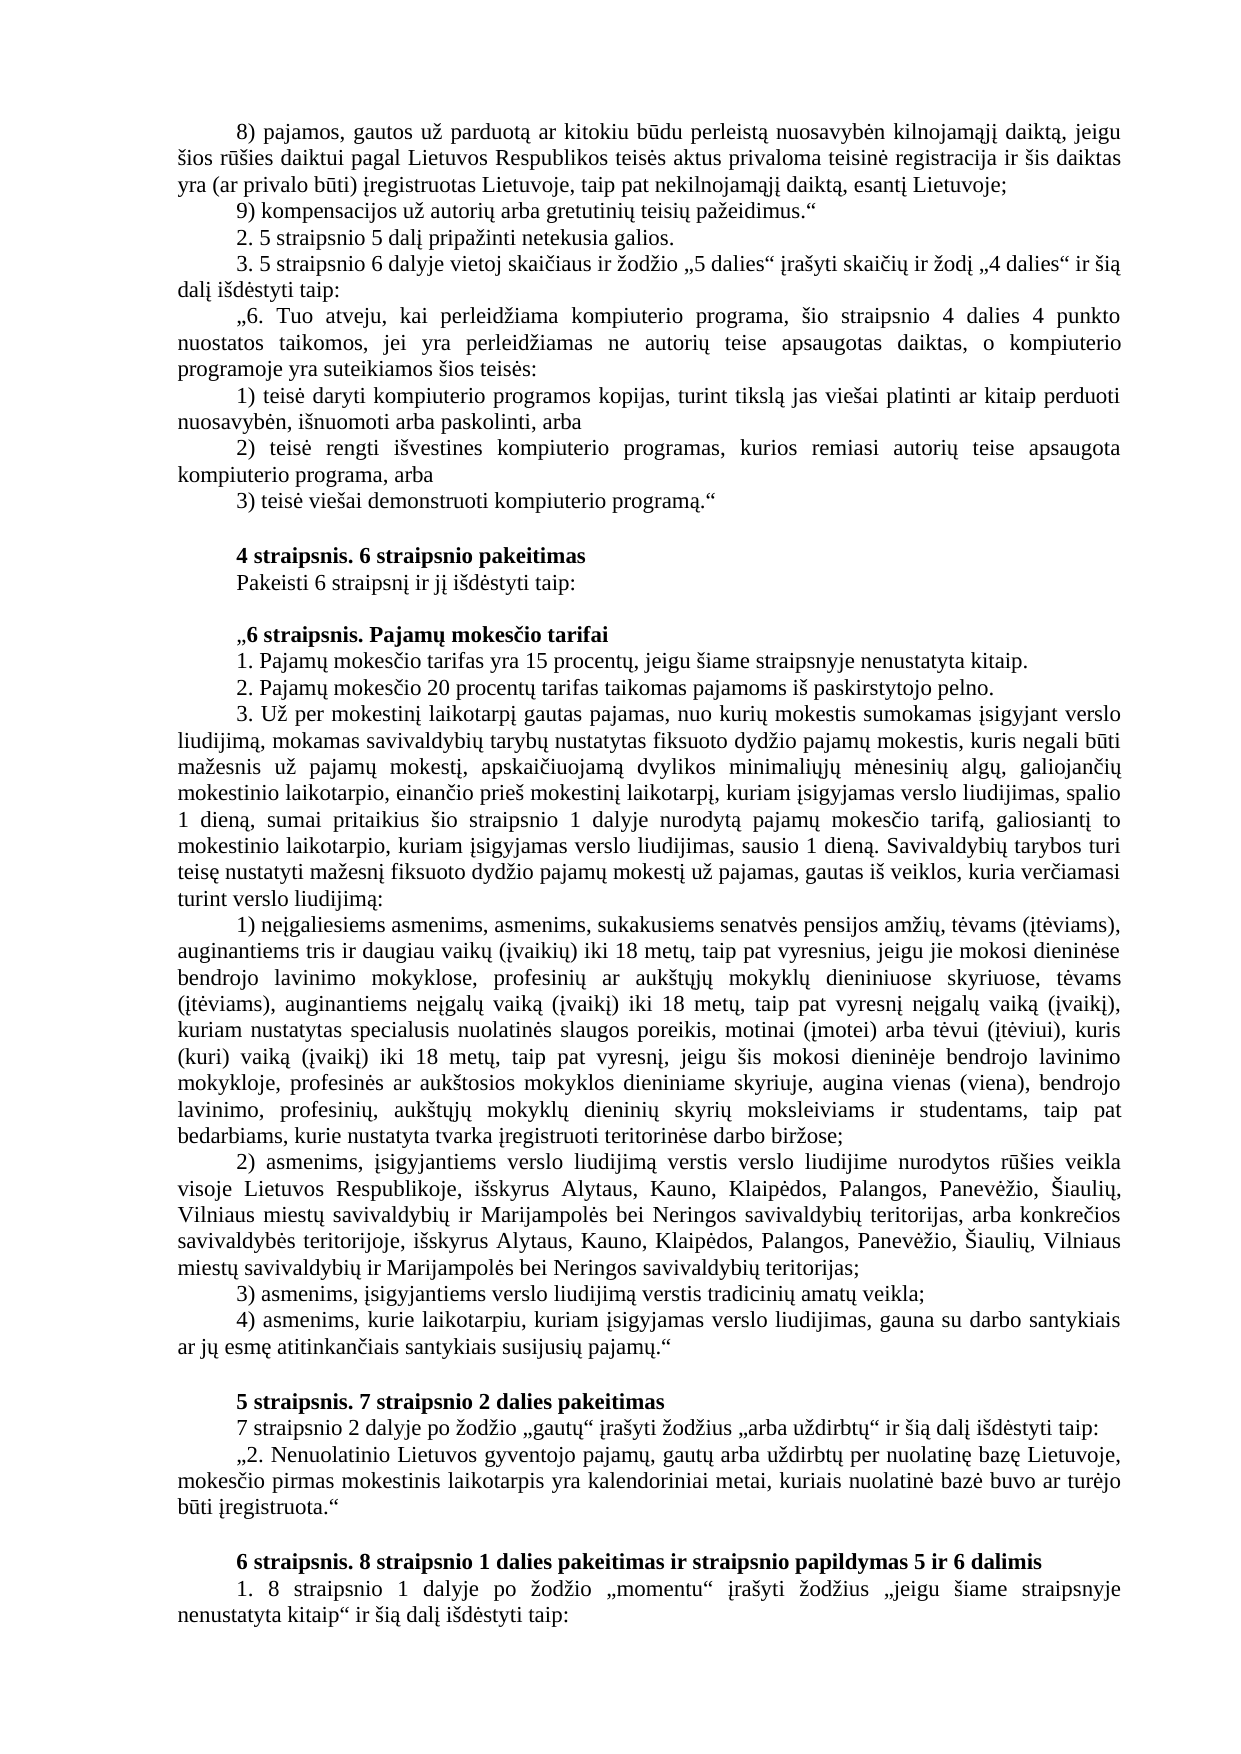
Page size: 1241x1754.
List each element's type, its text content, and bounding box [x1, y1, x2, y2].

text 1) teisė daryti kompiuterio programos kopijas, turint tikslą jas viešai platinti ar kitaip perduoti nuosavybėn, išnuomoti arba paskolinti, arba [177, 382, 1122, 434]
text 1. Pajamų mokesčio tarifas yra 15 procentų, jeigu šiame straipsnyje nenustatyta kitaip. [177, 648, 1122, 674]
text 3. Už per mokestinį laikotarpį gautas pajamas, nuo kurių mokestis sumokamas įsigyjant verslo liudijimą, mokamas savivaldybių tarybų nustatytas fiksuoto dydžio pajamų mokestis, kuris negali būti mažesnis už pajamų mokestį, apskaičiuojamą dvylikos minimaliųjų mėnesinių algų, galiojančių mokestinio laikotarpio, einančio prieš mokestinį laikotarpį, kuriam įsigyjamas verslo liudijimas, spalio 1 dieną, sumai pritaikius šio straipsnio 1 dalyje nurodytą pajamų mokesčio tarifą, galiosiantį to mokestinio laikotarpio, kuriam įsigyjamas verslo liudijimas, sausio 1 dieną. Savivaldybių tarybos turi teisę nustatyti mažesnį fiksuoto dydžio pajamų mokestį už pajamas, gautas iš veiklos, kuria verčiamasi turint verslo liudijimą: [177, 700, 1122, 911]
text 2. 5 straipsnio 5 dalį pripažinti netekusia galios. [177, 223, 1122, 250]
text 3. 5 straipsnio 6 dalyje vietoj skaičiaus ir žodžio „5 dalies“ įrašyti skaičių ir žodį „4 dalies“ ir šią dalį išdėstyti taip: [177, 250, 1122, 303]
text 7 straipsnio 2 dalyje po žodžio „gautų“ įrašyti žodžius „arba uždirbtų“ ir šią dalį išdėstyti taip: [177, 1414, 1122, 1441]
text 9) kompensacijos už autorių arba gretutinių teisių pažeidimus.“ [177, 197, 1122, 223]
text 3) asmenims, įsigyjantiems verslo liudijimą verstis tradicinių amatų veikla; [177, 1280, 1122, 1306]
text Pakeisti 6 straipsnį ir jį išdėstyti taip: [177, 568, 1122, 595]
text 1. 8 straipsnio 1 dalyje po žodžio „momentu“ įrašyti žodžius „jeigu šiame straipsnyje nenustatyta kitaip“ ir šią dalį išdėstyti taip: [177, 1575, 1122, 1627]
text 3) teisė viešai demonstruoti kompiuterio programą.“ [177, 487, 1122, 513]
text „6. Tuo atveju, kai perleidžiama kompiuterio programa, šio straipsnio 4 dalies 4 punkto nuostatos taikomos, jei yra perleidžiamas ne autorių teise apsaugotas daiktas, o kompiuterio programoje yra suteikiamos šios teisės: [177, 303, 1122, 382]
text „2. Nenuolatinio Lietuvos gyventojo pajamų, gautų arba uždirbtų per nuolatinę bazę Lietuvoje, mokesčio pirmas mokestinis laikotarpis yra kalendoriniai metai, kuriais nuolatinė bazė buvo ar turėjo būti įregistruota.“ [177, 1441, 1122, 1520]
text 2) asmenims, įsigyjantiems verslo liudijimą verstis verslo liudijime nurodytos rūšies veikla visoje Lietuvos Respublikoje, išskyrus Alytaus, Kauno, Klaipėdos, Palangos, Panevėžio, Šiaulių, Vilniaus miestų savivaldybių ir Marijampolės bei Neringos savivaldybių teritorijas, arba konkrečios savivaldybės teritorijoje, išskyrus Alytaus, Kauno, Klaipėdos, Palangos, Panevėžio, Šiaulių, Vilniaus miestų savivaldybių ir Marijampolės bei Neringos savivaldybių teritorijas; [177, 1148, 1122, 1280]
text 2. Pajamų mokesčio 20 procentų tarifas taikomas pajamoms iš paskirstytojo pelno. [177, 674, 1122, 700]
text 1) neįgaliesiems asmenims, asmenims, sukakusiems senatvės pensijos amžių, tėvams (įtėviams), auginantiems tris ir daugiau vaikų (įvaikių) iki 18 metų, taip pat vyresnius, jeigu jie mokosi dieninėse bendrojo lavinimo mokyklose, profesinių ar aukštųjų mokyklų dieniniuose skyriuose, tėvams (įtėviams), auginantiems neįgalų vaiką (įvaikį) iki 18 metų, taip pat vyresnį neįgalų vaiką (įvaikį), kuriam nustatytas specialusis nuolatinės slaugos poreikis, motinai (įmotei) arba tėvui (įtėviui), kuris (kuri) vaiką (įvaikį) iki 18 metų, taip pat vyresnį, jeigu šis mokosi dieninėje bendrojo lavinimo mokykloje, profesinės ar aukštosios mokyklos dieniniame skyriuje, augina vienas (viena), bendrojo lavinimo, profesinių, aukštųjų mokyklų dieninių skyrių moksleiviams ir studentams, taip pat bedarbiams, kurie nustatyta tvarka įregistruoti teritorinėse darbo biržose; [177, 911, 1122, 1148]
text 4) asmenims, kurie laikotarpiu, kuriam įsigyjamas verslo liudijimas, gauna su darbo santykiais ar jų esmę atitinkančiais santykiais susijusių pajamų.“ [177, 1306, 1122, 1359]
text 4 straipsnis. 6 straipsnio pakeitimas [177, 542, 1122, 568]
text 2) teisė rengti išvestines kompiuterio programas, kurios remiasi autorių teise apsaugota kompiuterio programa, arba [177, 434, 1122, 487]
text 6 straipsnis. 8 straipsnio 1 dalies pakeitimas ir straipsnio papildymas 5 ir 6 dalimis [177, 1548, 1122, 1575]
text 5 straipsnis. 7 straipsnio 2 dalies pakeitimas [177, 1388, 1122, 1414]
text 8) pajamos, gautos už parduotą ar kitokiu būdu perleistą nuosavybėn kilnojamąjį daiktą, jeigu šios rūšies daiktui pagal Lietuvos Respublikos teisės aktus privaloma teisinė registracija ir šis daiktas yra (ar privalo būti) įregistruotas Lietuvoje, taip pat nekilnojamąjį daiktą, esantį Lietuvoje; [177, 118, 1122, 197]
text „6 straipsnis. Pajamų mokesčio tarifai [177, 621, 1122, 648]
